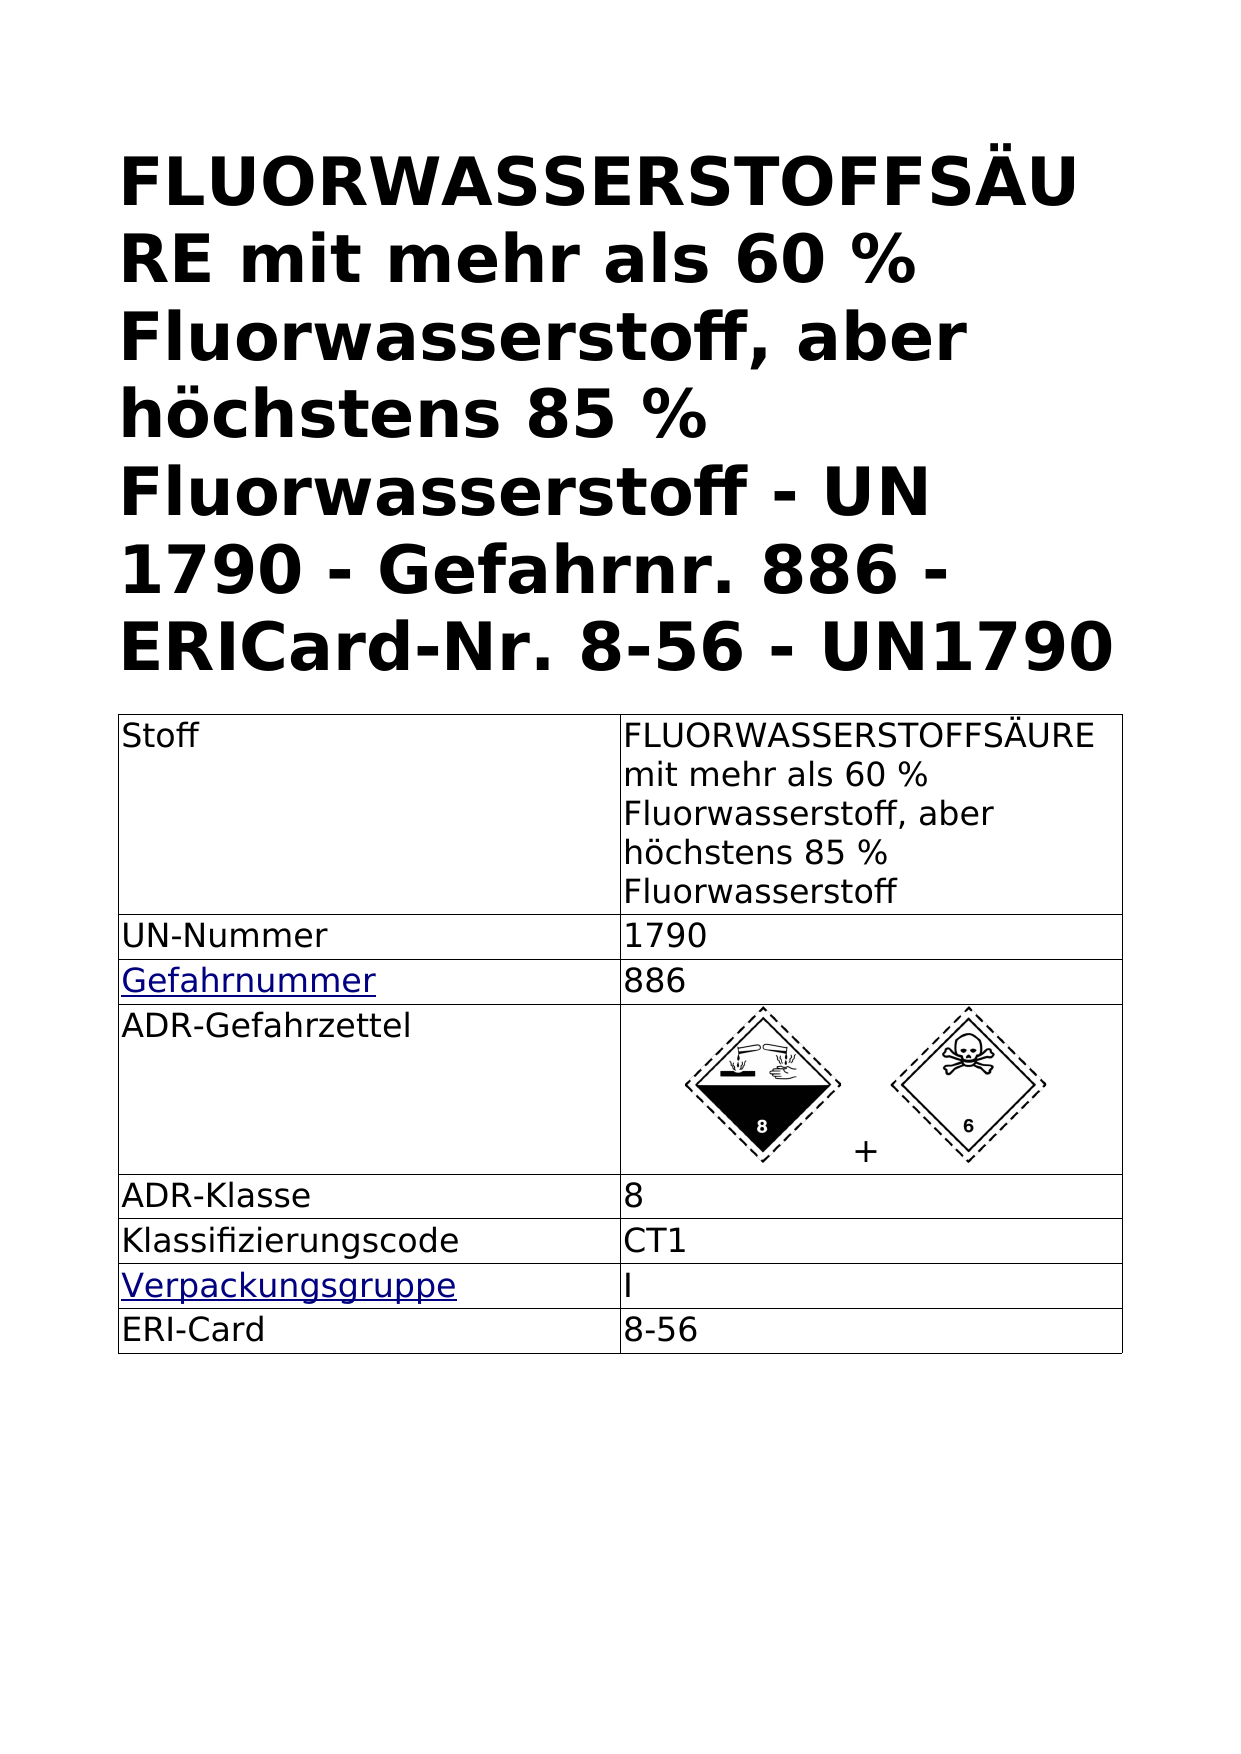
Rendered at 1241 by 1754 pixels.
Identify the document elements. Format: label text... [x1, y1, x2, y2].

table_cell ADR-Klasse [119, 1175, 620, 1218]
subtitle FLUORWASSERSTOFFSÄURE mit mehr als 60 % Fluorwasserstoff, aber höchstens 85 % Fluorwasserstoff - UN 1790 - Gefahrnr. 886 - ERICard-Nr. 8-56 - UN1790 [118, 143, 1122, 686]
table_cell Verpackungsgruppe [119, 1264, 620, 1308]
table_cell Klassifizierungscode [119, 1219, 620, 1263]
table_cell 1790 [621, 915, 1122, 959]
table_cell ADR-Gefahrzettel [119, 1005, 620, 1173]
table_cell CT1 [621, 1219, 1122, 1263]
table_header Stoff [119, 715, 620, 914]
table_cell ERI-Card [119, 1309, 620, 1353]
table_cell + [621, 1005, 1122, 1173]
table_cell I [621, 1264, 1122, 1308]
table_cell UN-Nummer [119, 915, 620, 959]
table_cell 8-56 [621, 1309, 1122, 1353]
table_cell 886 [621, 960, 1122, 1003]
table_cell 8 [621, 1175, 1122, 1218]
picture [685, 1006, 842, 1163]
table_cell Gefahrnummer [119, 960, 620, 1003]
picture [890, 1006, 1047, 1163]
table_header FLUORWASSERSTOFFSÄURE mit mehr als 60 % Fluorwasserstoff, aber höchstens 85 % Fluorwasserstoff [621, 715, 1122, 914]
